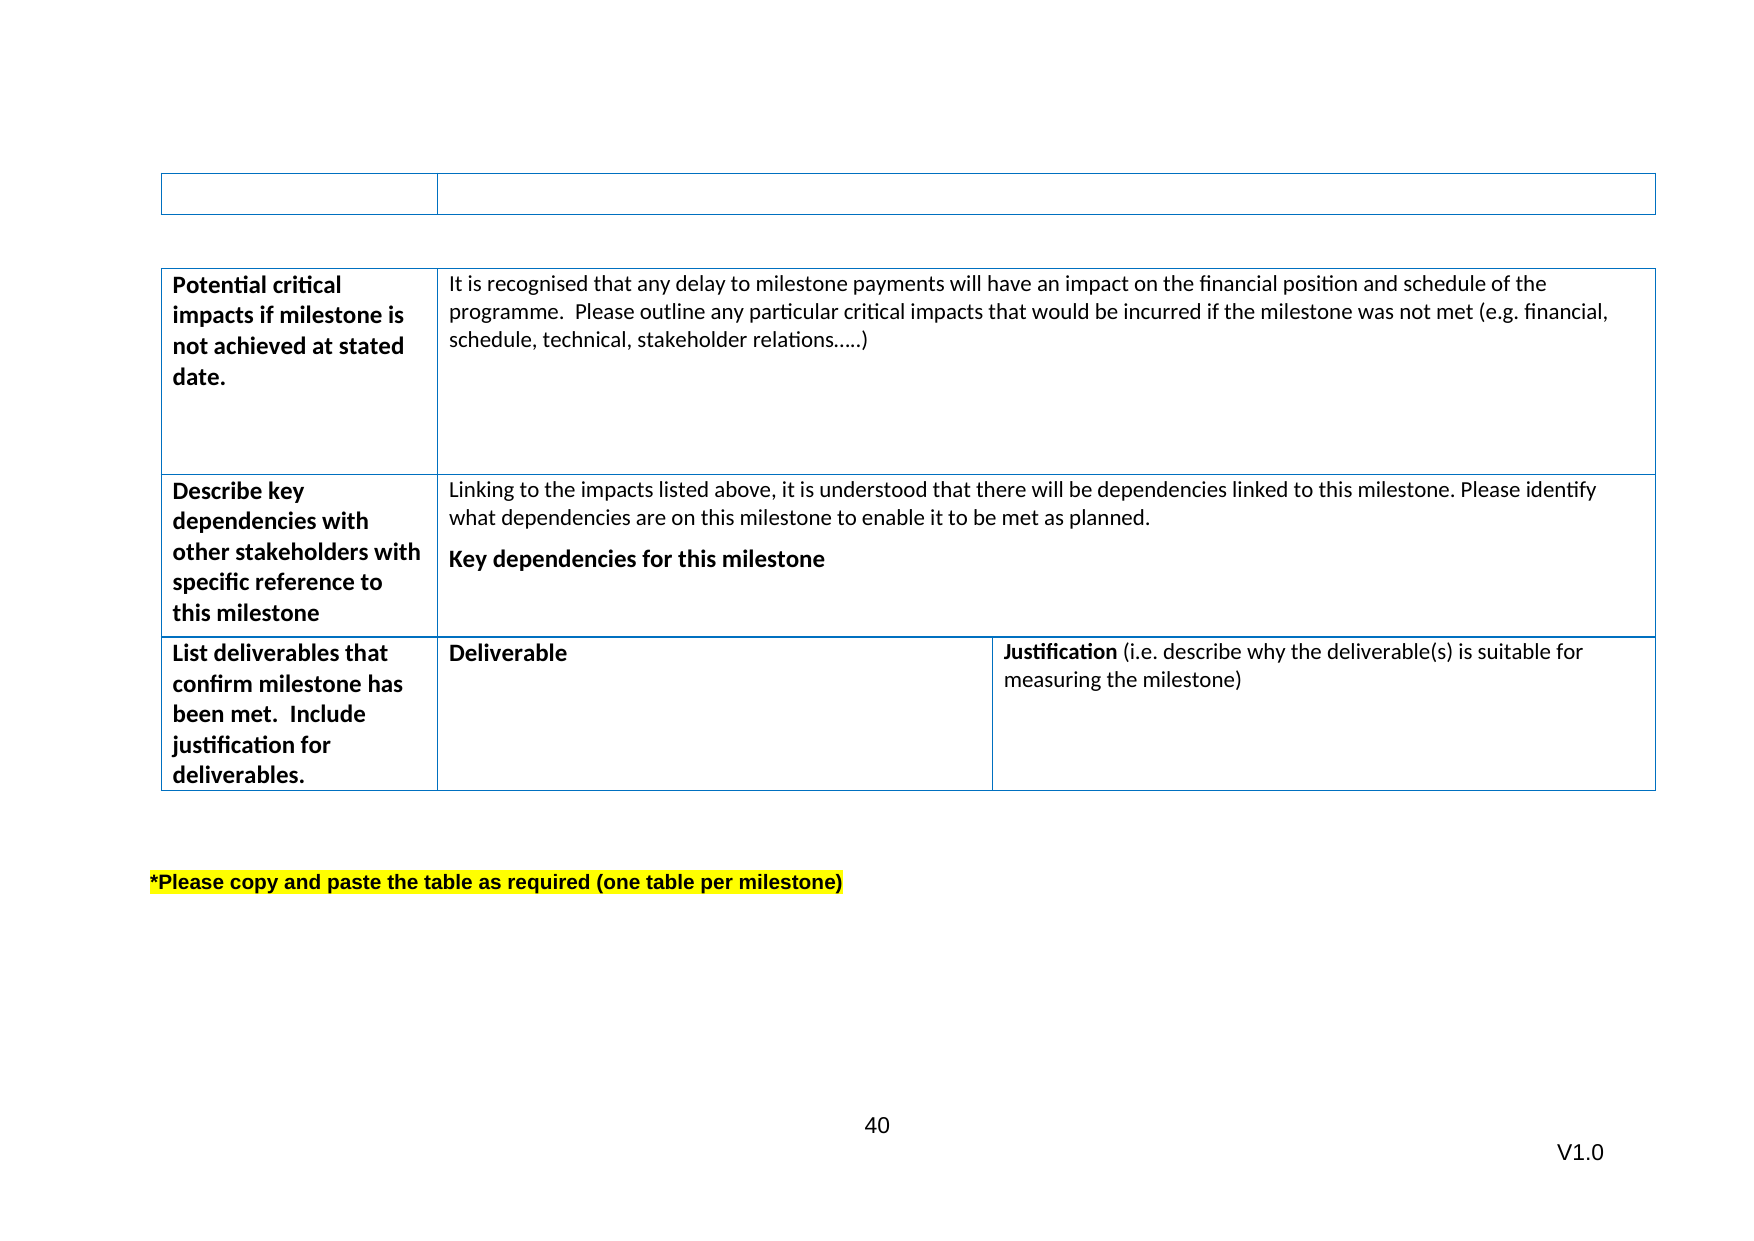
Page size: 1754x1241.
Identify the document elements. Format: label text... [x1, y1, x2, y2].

text *Please copy and paste the table as required (one table per milestone) [150, 870, 1604, 894]
table_cell List deliverables that confirm milestone has been met. Include justification for deliverables. [162, 638, 437, 790]
table_header Potential critical impacts if milestone is not achieved at stated date. [162, 269, 437, 474]
table_header It is recognised that any delay to milestone payments will have an impact on the financial position and schedule of the programme. Please outline any particular critical impacts that would be incurred if the milestone was not met (e.g. financial, schedule, technical, stakeholder relations…..) [438, 269, 1655, 474]
table_cell Justification (i.e. describe why the deliverable(s) is suitable for measuring the milestone) [993, 638, 1655, 790]
table_cell Deliverable [438, 638, 992, 790]
table_cell Describe key dependencies with other stakeholders with specific reference to this milestone [162, 475, 437, 636]
table_cell [438, 174, 1655, 214]
table_cell Linking to the impacts listed above, it is understood that there will be dependencies linked to this milestone. Please identify what dependencies are on this milestone to enable it to be met as planned. Key dependencies for this milestone [438, 475, 1655, 636]
table_cell [162, 174, 437, 214]
